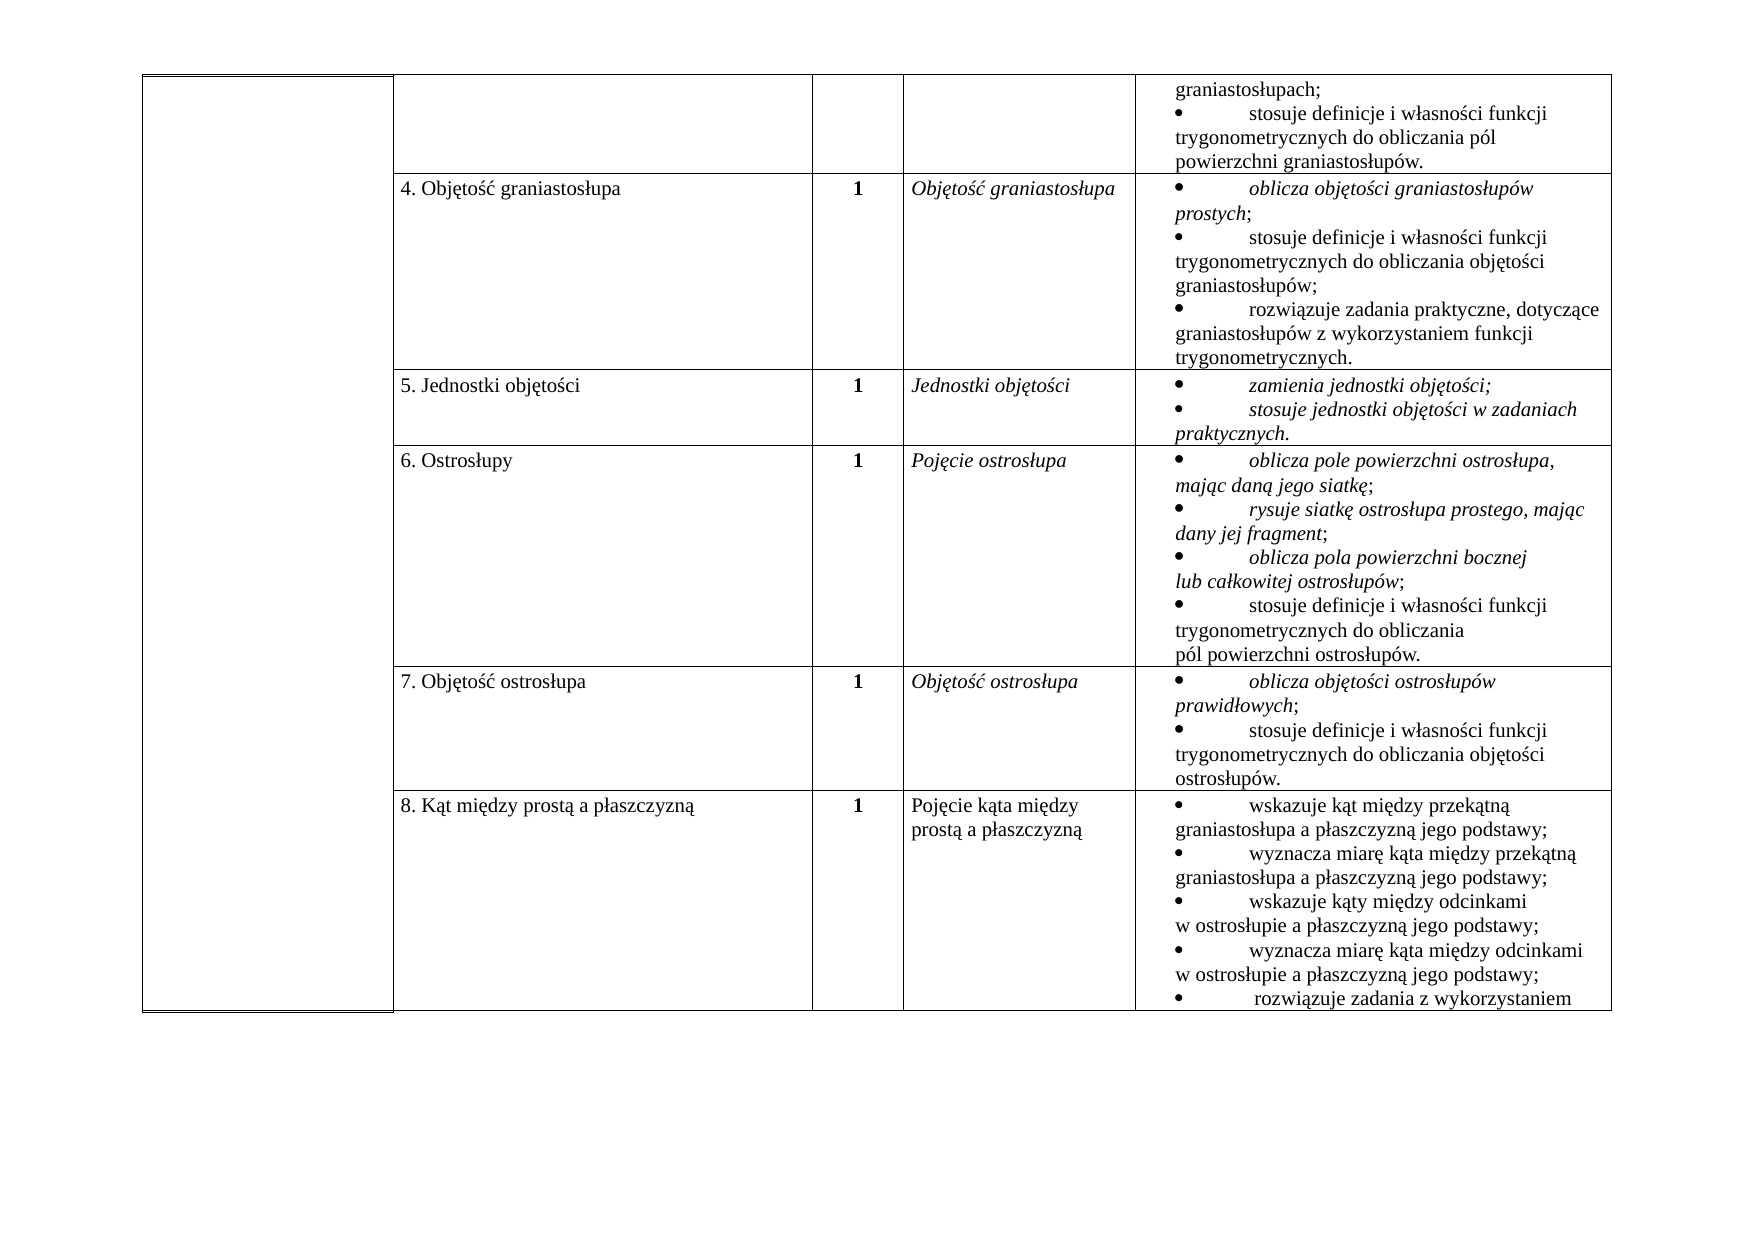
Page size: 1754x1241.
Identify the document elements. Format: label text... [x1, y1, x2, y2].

table_cell 1 [813, 446, 903, 666]
table_cell Objętość ostrosłupa [904, 667, 1135, 790]
table_cell [143, 77, 393, 1010]
table_cell 6. Ostrosłupy [394, 446, 812, 666]
table_cell [904, 75, 1135, 173]
table_cell Objętość graniastosłupa [904, 174, 1135, 369]
table_cell zamienia jednostki objętości; stosuje jednostki objętości w zadaniach praktycznych. [1136, 370, 1611, 445]
table_cell oblicza pole powierzchni ostrosłupa, mając daną jego siatkę; rysuje siatkę ostrosłupa prostego, mając dany jej fragment; oblicza pola powierzchni bocznej lub całkowitej ostrosłupów; stosuje definicje i własności funkcji trygonometrycznych do obliczania pól powierzchni ostrosłupów. [1136, 446, 1611, 666]
table_cell 1 [813, 791, 903, 1010]
table_cell 8. Kąt między prostą a płaszczyzną [394, 791, 812, 1010]
table_cell 4. Objętość graniastosłupa [394, 174, 812, 369]
table_cell Pojęcie ostrosłupa [904, 446, 1135, 666]
table_cell graniastosłupach; stosuje definicje i własności funkcji trygonometrycznych do obliczania pól powierzchni graniastosłupów. [1136, 75, 1611, 173]
table_cell [813, 75, 903, 173]
table_cell oblicza objętości graniastosłupów prostych; stosuje definicje i własności funkcji trygonometrycznych do obliczania objętości graniastosłupów; rozwiązuje zadania praktyczne, dotyczące graniastosłupów z wykorzystaniem funkcji trygonometrycznych. [1136, 174, 1611, 369]
table_cell [394, 75, 812, 173]
table_cell 1 [813, 667, 903, 790]
table_cell 5. Jednostki objętości [394, 370, 812, 445]
table_cell wskazuje kąt między przekątną graniastosłupa a płaszczyzną jego podstawy; wyznacza miarę kąta między przekątną graniastosłupa a płaszczyzną jego podstawy; wskazuje kąty między odcinkami w ostrosłupie a płaszczyzną jego podstawy; wyznacza miarę kąta między odcinkami w ostrosłupie a płaszczyzną jego podstawy; rozwiązuje zadania z wykorzystaniem [1136, 791, 1611, 1010]
table_cell Pojęcie kąta między prostą a płaszczyzną [904, 791, 1135, 1010]
table_cell Jednostki objętości [904, 370, 1135, 445]
table_cell 1 [813, 370, 903, 445]
table_cell oblicza objętości ostrosłupów prawidłowych; stosuje definicje i własności funkcji trygonometrycznych do obliczania objętości ostrosłupów. [1136, 667, 1611, 790]
table_cell 7. Objętość ostrosłupa [394, 667, 812, 790]
table_cell 1 [813, 174, 903, 369]
